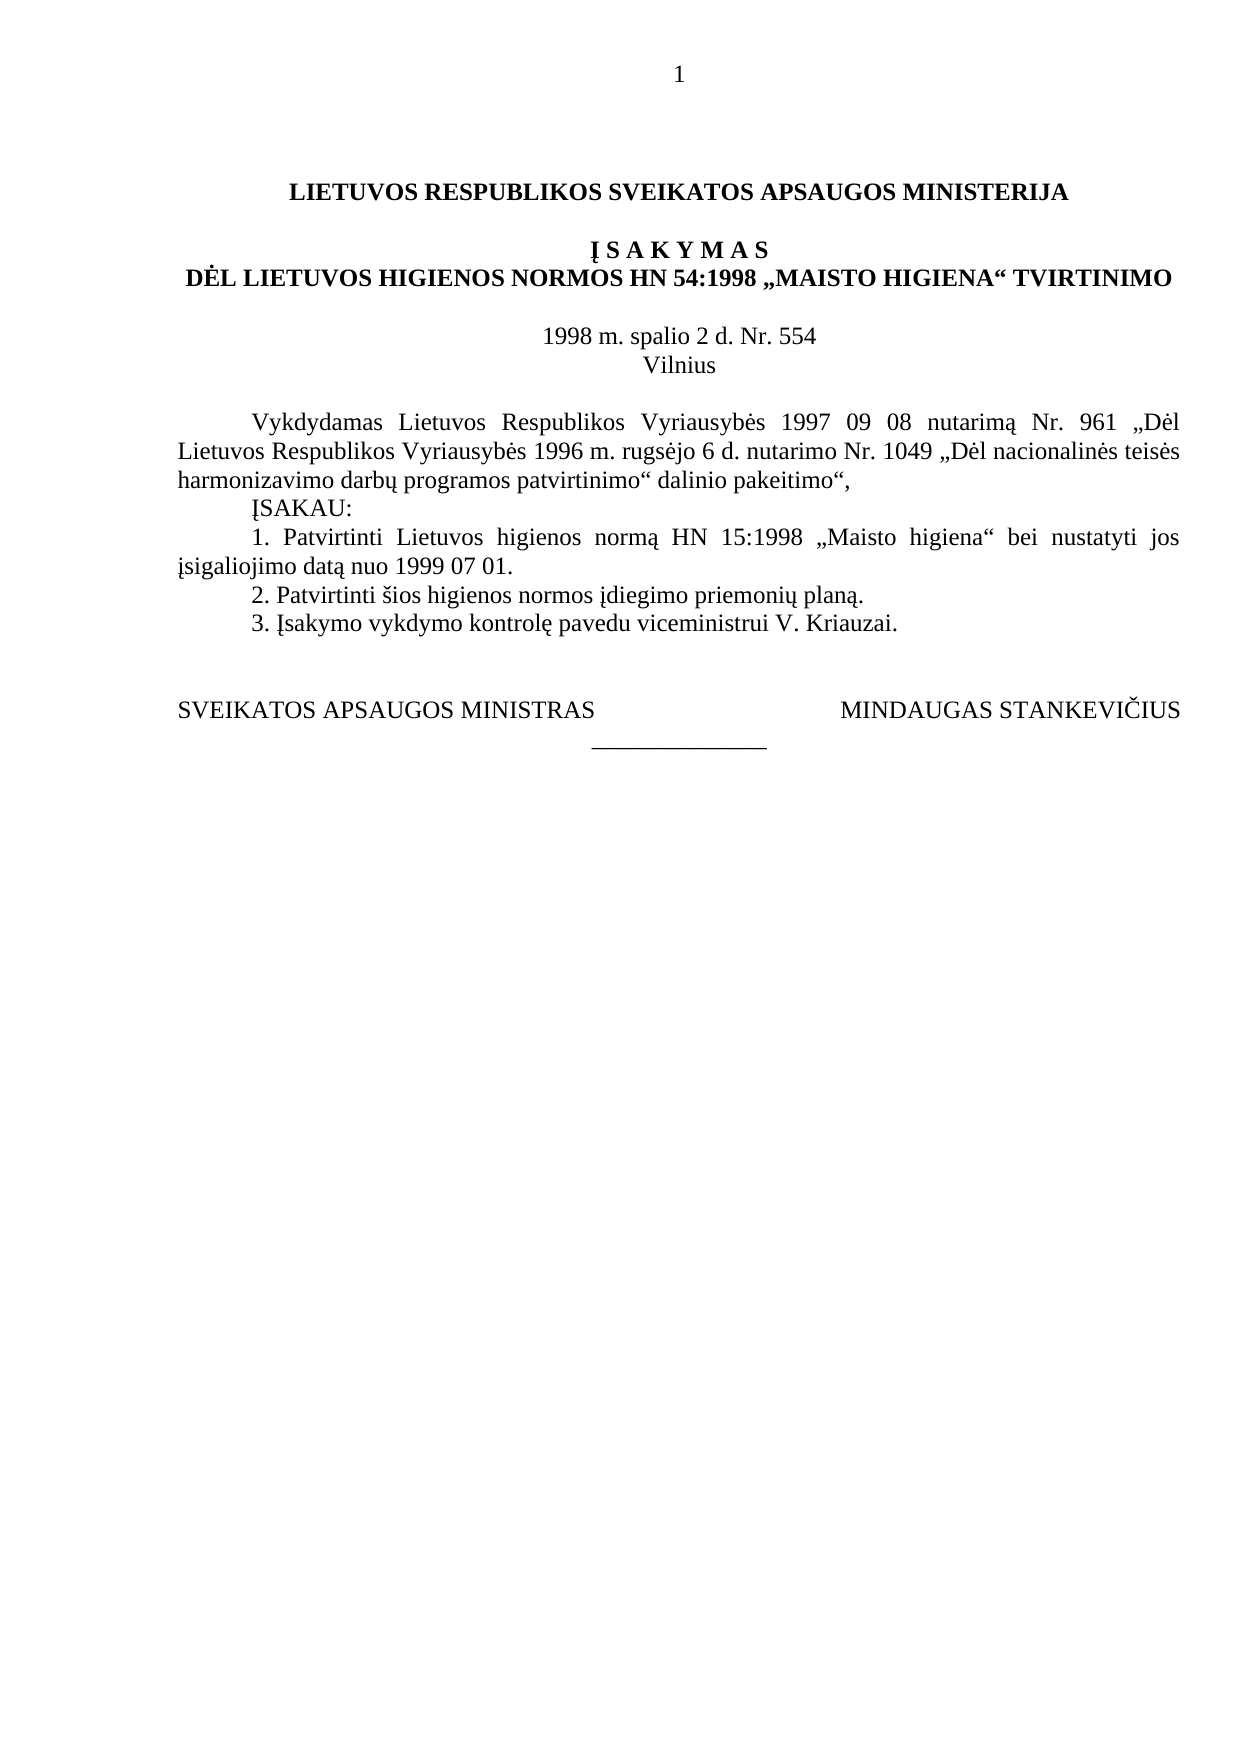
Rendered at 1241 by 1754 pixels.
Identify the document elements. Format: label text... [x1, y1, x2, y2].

text 3. Įsakymo vykdymo kontrolę pavedu viceministrui V. Kriauzai. [177, 608, 1181, 637]
text SVEIKATOS APSAUGOS MINISTRAS MINDAUGAS STANKEVIČIUS [177, 695, 1181, 723]
text ĮSAKAU: [177, 493, 1181, 522]
text ______________ [177, 723, 1181, 752]
text 1. Patvirtinti Lietuvos higienos normą HN 15:1998 „Maisto higiena“ bei nustatyti jos įsigaliojimo datą nuo 1999 07 01. [177, 522, 1181, 580]
text Vykdydamas Lietuvos Respublikos Vyriausybės 1997 09 08 nutarimą Nr. 961 „Dėl Lietuvos Respublikos Vyriausybės 1996 m. rugsėjo 6 d. nutarimo Nr. 1049 „Dėl nacionalinės teisės harmonizavimo darbų programos patvirtinimo“ dalinio pakeitimo“, [177, 407, 1181, 493]
text 2. Patvirtinti šios higienos normos įdiegimo priemonių planą. [177, 580, 1181, 608]
text DĖL LIETUVOS HIGIENOS NORMOS HN 54:1998 „MAISTO HIGIENA“ TVIRTINIMO [177, 263, 1181, 292]
text LIETUVOS RESPUBLIKOS SVEIKATOS APSAUGOS MINISTERIJA [177, 177, 1181, 206]
text 1998 m. spalio 2 d. Nr. 554 [177, 321, 1181, 350]
text Vilnius [177, 350, 1181, 378]
text Į S A K Y M A S [177, 235, 1181, 263]
